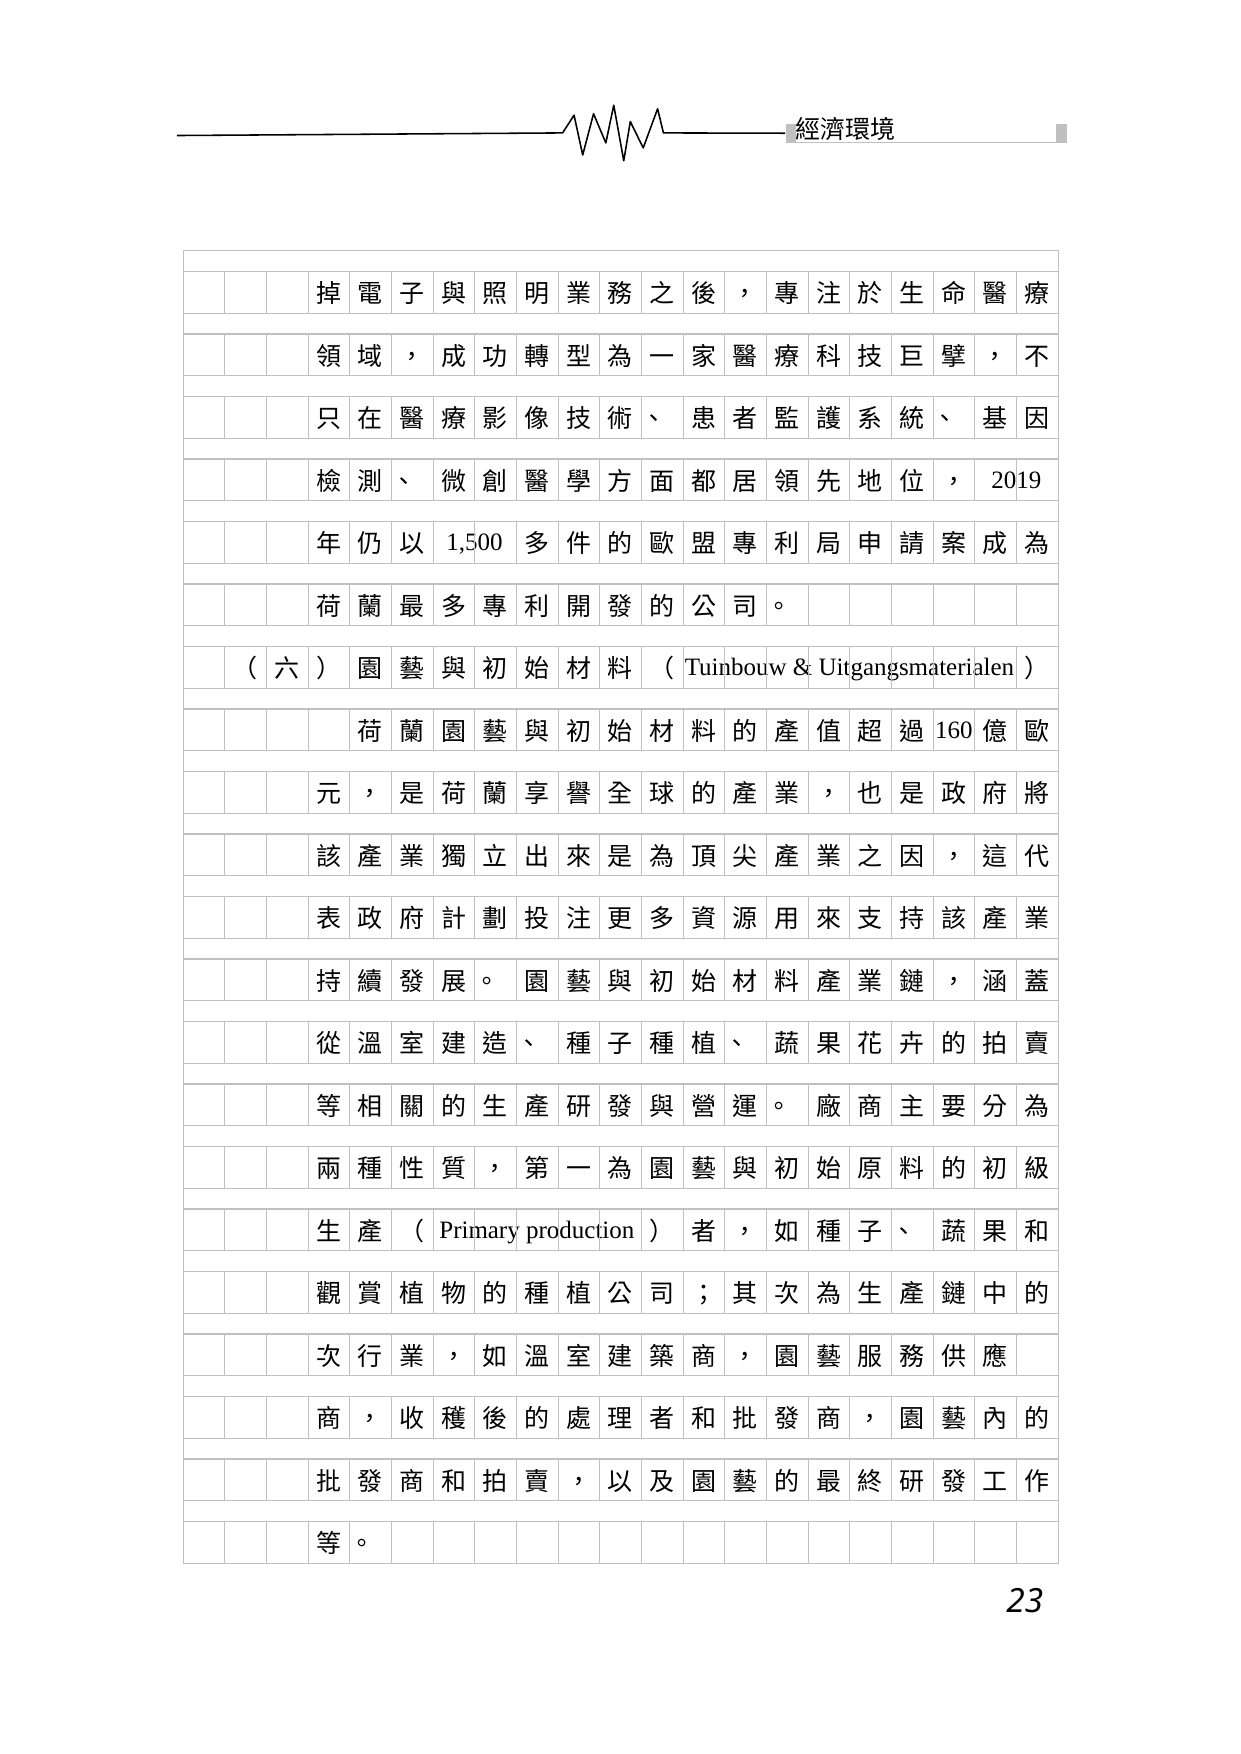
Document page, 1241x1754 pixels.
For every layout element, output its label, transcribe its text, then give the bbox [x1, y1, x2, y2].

text （六）園藝與初始材料（Tuinbouw & Uitgangsmaterialen） [225, 647, 266, 688]
text （六）園藝與初始材料（Tuinbouw & Uitgangsmaterialen） [684, 647, 724, 688]
text （六）園藝與初始材料（Tuinbouw & Uitgangsmaterialen） [975, 647, 1016, 688]
text （六）園藝與初始材料（Tuinbouw & Uitgangsmaterialen） [309, 647, 349, 688]
text （六）園藝與初始材料（Tuinbouw & Uitgangsmaterialen） [559, 647, 599, 688]
text 荷蘭園藝與初始材料的產值超過160億歐元，是荷蘭享譽全球的產業，也是政府將該產業獨立出來是為頂尖產業之因，這代表政府計劃投注更多資源用來支持該產業持續發展。園藝與初始材料產業鏈，涵蓋從溫室建造、種子種植、蔬果花卉的拍賣等相關的生產研發與營運。廠商主要分為兩種性質，第一為園藝與初始原料的初級生產（Primary production）者，如種子、蔬果和觀賞植物的種植公司；其次為生產鏈中的次行業，如溫室建築商，園藝服務供應商，收穫後的處理者和批發商，園藝內的批發商和拍賣，以及園藝的最終研發工作等。 [281, 1376, 1058, 1396]
text （六）園藝與初始材料（Tuinbouw & Uitgangsmaterialen） [809, 647, 849, 688]
text 荷蘭園藝與初始材料的產值超過160億歐元，是荷蘭享譽全球的產業，也是政府將該產業獨立出來是為頂尖產業之因，這代表政府計劃投注更多資源用來支持該產業持續發展。園藝與初始材料產業鏈，涵蓋從溫室建造、種子種植、蔬果花卉的拍賣等相關的生產研發與營運。廠商主要分為兩種性質，第一為園藝與初始原料的初級生產（Primary production）者，如種子、蔬果和觀賞植物的種植公司；其次為生產鏈中的次行業，如溫室建築商，園藝服務供應商，收穫後的處理者和批發商，園藝內的批發商和拍賣，以及園藝的最終研發工作等。 [281, 689, 1058, 708]
text （六）園藝與初始材料（Tuinbouw & Uitgangsmaterialen） [434, 647, 474, 688]
text 荷蘭園藝與初始材料的產值超過160億歐元，是荷蘭享譽全球的產業，也是政府將該產業獨立出來是為頂尖產業之因，這代表政府計劃投注更多資源用來支持該產業持續發展。園藝與初始材料產業鏈，涵蓋從溫室建造、種子種植、蔬果花卉的拍賣等相關的生產研發與營運。廠商主要分為兩種性質，第一為園藝與初始原料的初級生產（Primary production）者，如種子、蔬果和觀賞植物的種植公司；其次為生產鏈中的次行業，如溫室建築商，園藝服務供應商，收穫後的處理者和批發商，園藝內的批發商和拍賣，以及園藝的最終研發工作等。 [281, 1251, 1058, 1271]
text （六）園藝與初始材料（Tuinbouw & Uitgangsmaterialen） [600, 647, 641, 688]
text 荷蘭園藝與初始材料的產值超過160億歐元，是荷蘭享譽全球的產業，也是政府將該產業獨立出來是為頂尖產業之因，這代表政府計劃投注更多資源用來支持該產業持續發展。園藝與初始材料產業鏈，涵蓋從溫室建造、種子種植、蔬果花卉的拍賣等相關的生產研發與營運。廠商主要分為兩種性質，第一為園藝與初始原料的初級生產（Primary production）者，如種子、蔬果和觀賞植物的種植公司；其次為生產鏈中的次行業，如溫室建築商，園藝服務供應商，收穫後的處理者和批發商，園藝內的批發商和拍賣，以及園藝的最終研發工作等。 [281, 1501, 1058, 1521]
text 荷蘭園藝與初始材料的產值超過160億歐元，是荷蘭享譽全球的產業，也是政府將該產業獨立出來是為頂尖產業之因，這代表政府計劃投注更多資源用來支持該產業持續發展。園藝與初始材料產業鏈，涵蓋從溫室建造、種子種植、蔬果花卉的拍賣等相關的生產研發與營運。廠商主要分為兩種性質，第一為園藝與初始原料的初級生產（Primary production）者，如種子、蔬果和觀賞植物的種植公司；其次為生產鏈中的次行業，如溫室建築商，園藝服務供應商，收穫後的處理者和批發商，園藝內的批發商和拍賣，以及園藝的最終研發工作等。 [281, 939, 1058, 958]
text （六）園藝與初始材料（Tuinbouw & Uitgangsmaterialen） [207, 626, 1058, 646]
text （六）園藝與初始材料（Tuinbouw & Uitgangsmaterialen） [350, 647, 391, 688]
text （六）園藝與初始材料（Tuinbouw & Uitgangsmaterialen） [517, 647, 558, 688]
text 荷蘭園藝與初始材料的產值超過160億歐元，是荷蘭享譽全球的產業，也是政府將該產業獨立出來是為頂尖產業之因，這代表政府計劃投注更多資源用來支持該產業持續發展。園藝與初始材料產業鏈，涵蓋從溫室建造、種子種植、蔬果花卉的拍賣等相關的生產研發與營運。廠商主要分為兩種性質，第一為園藝與初始原料的初級生產（Primary production）者，如種子、蔬果和觀賞植物的種植公司；其次為生產鏈中的次行業，如溫室建築商，園藝服務供應商，收穫後的處理者和批發商，園藝內的批發商和拍賣，以及園藝的最終研發工作等。 [281, 1001, 1058, 1021]
text 荷蘭的藥物臨床實驗法規較為嚴格，在生技醫療的發展似乎偏重與科技結合的醫療儀器較多，Zorginnovatie.nl便是結合科技與醫療的國家級新創平台，目前平台上超過700多個進行中的創新專案，範圍包括機器人、數位醫療、虛擬實境、自我照護管理與訊息交換等等。科技大廠飛利浦在切割掉電子與照明業務之後，專注於生命醫療領域，成功轉型為一家醫療科技巨擘，不只在醫療影像技術、患者監護系統、基因檢測、微創醫學方面都居領先地位，2019年仍以1,500多件的歐盟專利局申請案成為荷蘭最多專利開發的公司。 [281, 251, 1058, 271]
text 荷蘭的藥物臨床實驗法規較為嚴格，在生技醫療的發展似乎偏重與科技結合的醫療儀器較多，Zorginnovatie.nl便是結合科技與醫療的國家級新創平台，目前平台上超過700多個進行中的創新專案，範圍包括機器人、數位醫療、虛擬實境、自我照護管理與訊息交換等等。科技大廠飛利浦在切割掉電子與照明業務之後，專注於生命醫療領域，成功轉型為一家醫療科技巨擘，不只在醫療影像技術、患者監護系統、基因檢測、微創醫學方面都居領先地位，2019年仍以1,500多件的歐盟專利局申請案成為荷蘭最多專利開發的公司。 [281, 439, 1058, 458]
text 荷蘭園藝與初始材料的產值超過160億歐元，是荷蘭享譽全球的產業，也是政府將該產業獨立出來是為頂尖產業之因，這代表政府計劃投注更多資源用來支持該產業持續發展。園藝與初始材料產業鏈，涵蓋從溫室建造、種子種植、蔬果花卉的拍賣等相關的生產研發與營運。廠商主要分為兩種性質，第一為園藝與初始原料的初級生產（Primary production）者，如種子、蔬果和觀賞植物的種植公司；其次為生產鏈中的次行業，如溫室建築商，園藝服務供應商，收穫後的處理者和批發商，園藝內的批發商和拍賣，以及園藝的最終研發工作等。 [281, 1439, 1058, 1458]
text （六）園藝與初始材料（Tuinbouw & Uitgangsmaterialen） [392, 647, 433, 688]
text 荷蘭園藝與初始材料的產值超過160億歐元，是荷蘭享譽全球的產業，也是政府將該產業獨立出來是為頂尖產業之因，這代表政府計劃投注更多資源用來支持該產業持續發展。園藝與初始材料產業鏈，涵蓋從溫室建造、種子種植、蔬果花卉的拍賣等相關的生產研發與營運。廠商主要分為兩種性質，第一為園藝與初始原料的初級生產（Primary production）者，如種子、蔬果和觀賞植物的種植公司；其次為生產鏈中的次行業，如溫室建築商，園藝服務供應商，收穫後的處理者和批發商，園藝內的批發商和拍賣，以及園藝的最終研發工作等。 [281, 876, 1058, 896]
text 荷蘭園藝與初始材料的產值超過160億歐元，是荷蘭享譽全球的產業，也是政府將該產業獨立出來是為頂尖產業之因，這代表政府計劃投注更多資源用來支持該產業持續發展。園藝與初始材料產業鏈，涵蓋從溫室建造、種子種植、蔬果花卉的拍賣等相關的生產研發與營運。廠商主要分為兩種性質，第一為園藝與初始原料的初級生產（Primary production）者，如種子、蔬果和觀賞植物的種植公司；其次為生產鏈中的次行業，如溫室建築商，園藝服務供應商，收穫後的處理者和批發商，園藝內的批發商和拍賣，以及園藝的最終研發工作等。 [281, 1314, 1058, 1333]
text （六）園藝與初始材料（Tuinbouw & Uitgangsmaterialen） [1017, 647, 1058, 688]
text 荷蘭的藥物臨床實驗法規較為嚴格，在生技醫療的發展似乎偏重與科技結合的醫療儀器較多，Zorginnovatie.nl便是結合科技與醫療的國家級新創平台，目前平台上超過700多個進行中的創新專案，範圍包括機器人、數位醫療、虛擬實境、自我照護管理與訊息交換等等。科技大廠飛利浦在切割掉電子與照明業務之後，專注於生命醫療領域，成功轉型為一家醫療科技巨擘，不只在醫療影像技術、患者監護系統、基因檢測、微創醫學方面都居領先地位，2019年仍以1,500多件的歐盟專利局申請案成為荷蘭最多專利開發的公司。 [281, 501, 1058, 521]
text 荷蘭的藥物臨床實驗法規較為嚴格，在生技醫療的發展似乎偏重與科技結合的醫療儀器較多，Zorginnovatie.nl便是結合科技與醫療的國家級新創平台，目前平台上超過700多個進行中的創新專案，範圍包括機器人、數位醫療、虛擬實境、自我照護管理與訊息交換等等。科技大廠飛利浦在切割掉電子與照明業務之後，專注於生命醫療領域，成功轉型為一家醫療科技巨擘，不只在醫療影像技術、患者監護系統、基因檢測、微創醫學方面都居領先地位，2019年仍以1,500多件的歐盟專利局申請案成為荷蘭最多專利開發的公司。 [281, 314, 1058, 333]
text 荷蘭園藝與初始材料的產值超過160億歐元，是荷蘭享譽全球的產業，也是政府將該產業獨立出來是為頂尖產業之因，這代表政府計劃投注更多資源用來支持該產業持續發展。園藝與初始材料產業鏈，涵蓋從溫室建造、種子種植、蔬果花卉的拍賣等相關的生產研發與營運。廠商主要分為兩種性質，第一為園藝與初始原料的初級生產（Primary production）者，如種子、蔬果和觀賞植物的種植公司；其次為生產鏈中的次行業，如溫室建築商，園藝服務供應商，收穫後的處理者和批發商，園藝內的批發商和拍賣，以及園藝的最終研發工作等。 [281, 751, 1058, 771]
text （六）園藝與初始材料（Tuinbouw & Uitgangsmaterialen） [475, 647, 516, 688]
text 荷蘭的藥物臨床實驗法規較為嚴格，在生技醫療的發展似乎偏重與科技結合的醫療儀器較多，Zorginnovatie.nl便是結合科技與醫療的國家級新創平台，目前平台上超過700多個進行中的創新專案，範圍包括機器人、數位醫療、虛擬實境、自我照護管理與訊息交換等等。科技大廠飛利浦在切割掉電子與照明業務之後，專注於生命醫療領域，成功轉型為一家醫療科技巨擘，不只在醫療影像技術、患者監護系統、基因檢測、微創醫學方面都居領先地位，2019年仍以1,500多件的歐盟專利局申請案成為荷蘭最多專利開發的公司。 [281, 564, 1058, 583]
text 荷蘭園藝與初始材料的產值超過160億歐元，是荷蘭享譽全球的產業，也是政府將該產業獨立出來是為頂尖產業之因，這代表政府計劃投注更多資源用來支持該產業持續發展。園藝與初始材料產業鏈，涵蓋從溫室建造、種子種植、蔬果花卉的拍賣等相關的生產研發與營運。廠商主要分為兩種性質，第一為園藝與初始原料的初級生產（Primary production）者，如種子、蔬果和觀賞植物的種植公司；其次為生產鏈中的次行業，如溫室建築商，園藝服務供應商，收穫後的處理者和批發商，園藝內的批發商和拍賣，以及園藝的最終研發工作等。 [281, 814, 1058, 833]
text （六）園藝與初始材料（Tuinbouw & Uitgangsmaterialen） [850, 647, 891, 688]
text 荷蘭園藝與初始材料的產值超過160億歐元，是荷蘭享譽全球的產業，也是政府將該產業獨立出來是為頂尖產業之因，這代表政府計劃投注更多資源用來支持該產業持續發展。園藝與初始材料產業鏈，涵蓋從溫室建造、種子種植、蔬果花卉的拍賣等相關的生產研發與營運。廠商主要分為兩種性質，第一為園藝與初始原料的初級生產（Primary production）者，如種子、蔬果和觀賞植物的種植公司；其次為生產鏈中的次行業，如溫室建築商，園藝服務供應商，收穫後的處理者和批發商，園藝內的批發商和拍賣，以及園藝的最終研發工作等。 [281, 1064, 1058, 1083]
text 荷蘭的藥物臨床實驗法規較為嚴格，在生技醫療的發展似乎偏重與科技結合的醫療儀器較多，Zorginnovatie.nl便是結合科技與醫療的國家級新創平台，目前平台上超過700多個進行中的創新專案，範圍包括機器人、數位醫療、虛擬實境、自我照護管理與訊息交換等等。科技大廠飛利浦在切割掉電子與照明業務之後，專注於生命醫療領域，成功轉型為一家醫療科技巨擘，不只在醫療影像技術、患者監護系統、基因檢測、微創醫學方面都居領先地位，2019年仍以1,500多件的歐盟專利局申請案成為荷蘭最多專利開發的公司。 [281, 376, 1058, 396]
text （六）園藝與初始材料（Tuinbouw & Uitgangsmaterialen） [767, 647, 808, 688]
text 荷蘭園藝與初始材料的產值超過160億歐元，是荷蘭享譽全球的產業，也是政府將該產業獨立出來是為頂尖產業之因，這代表政府計劃投注更多資源用來支持該產業持續發展。園藝與初始材料產業鏈，涵蓋從溫室建造、種子種植、蔬果花卉的拍賣等相關的生產研發與營運。廠商主要分為兩種性質，第一為園藝與初始原料的初級生產（Primary production）者，如種子、蔬果和觀賞植物的種植公司；其次為生產鏈中的次行業，如溫室建築商，園藝服務供應商，收穫後的處理者和批發商，園藝內的批發商和拍賣，以及園藝的最終研發工作等。 [281, 1126, 1058, 1146]
text （六）園藝與初始材料（Tuinbouw & Uitgangsmaterialen） [934, 647, 974, 688]
text （六）園藝與初始材料（Tuinbouw & Uitgangsmaterialen） [642, 647, 683, 688]
text （六）園藝與初始材料（Tuinbouw & Uitgangsmaterialen） [267, 647, 308, 688]
text （六）園藝與初始材料（Tuinbouw & Uitgangsmaterialen） [725, 647, 766, 688]
text （六）園藝與初始材料（Tuinbouw & Uitgangsmaterialen） [892, 647, 933, 688]
text 荷蘭園藝與初始材料的產值超過160億歐元，是荷蘭享譽全球的產業，也是政府將該產業獨立出來是為頂尖產業之因，這代表政府計劃投注更多資源用來支持該產業持續發展。園藝與初始材料產業鏈，涵蓋從溫室建造、種子種植、蔬果花卉的拍賣等相關的生產研發與營運。廠商主要分為兩種性質，第一為園藝與初始原料的初級生產（Primary production）者，如種子、蔬果和觀賞植物的種植公司；其次為生產鏈中的次行業，如溫室建築商，園藝服務供應商，收穫後的處理者和批發商，園藝內的批發商和拍賣，以及園藝的最終研發工作等。 [281, 1189, 1058, 1208]
